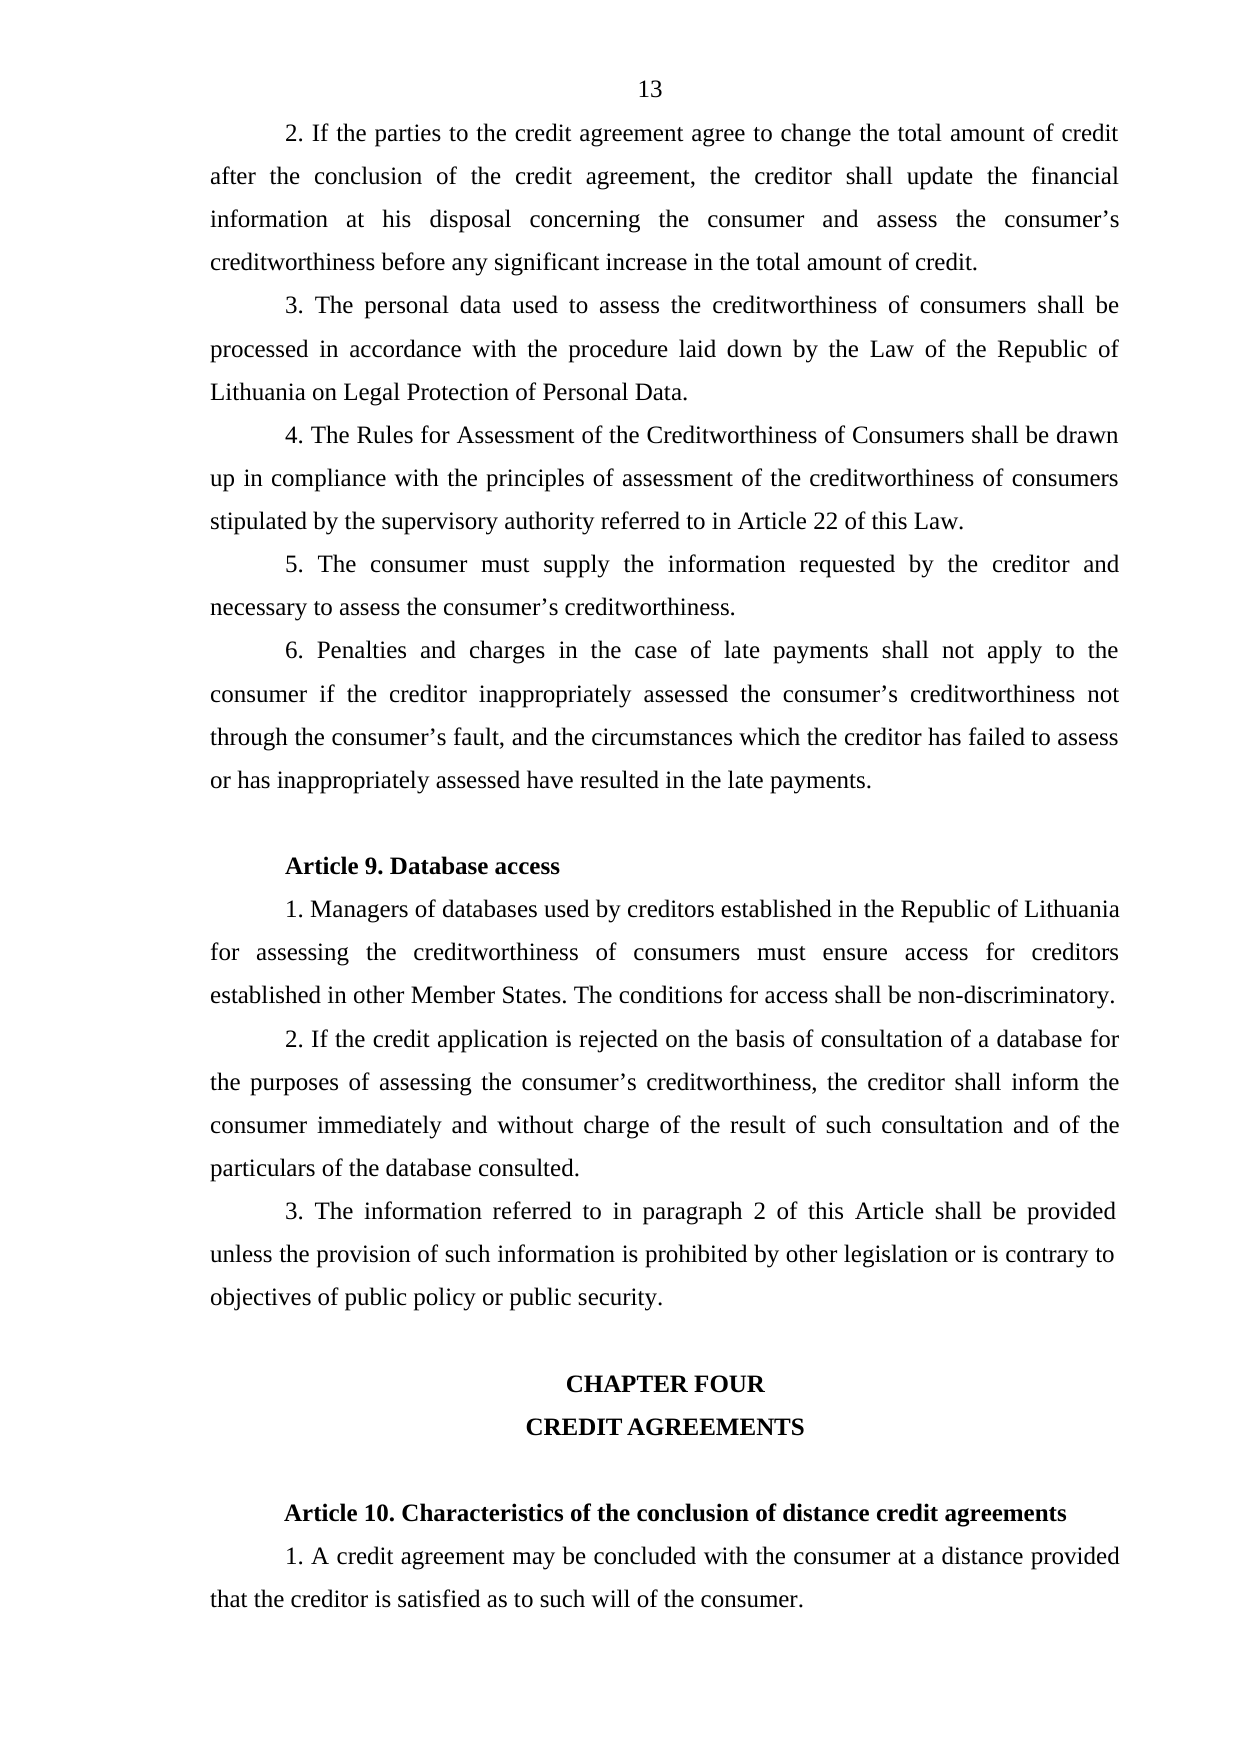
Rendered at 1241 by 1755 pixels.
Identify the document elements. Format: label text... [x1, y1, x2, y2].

text 3. The information referred to in paragraph 2 of this Article shall be provided unless the provision of such information is prohibited by other legislation or is contrary to objectives of public policy or public security. [210, 1196, 1117, 1311]
text Article 10. Characteristics of the conclusion of distance credit agreements [210, 1498, 1120, 1527]
text 5. The consumer must supply the information requested by the creditor and necessary to assess the consumer’s creditworthiness. [210, 549, 1120, 621]
text Article 9. Database access [210, 851, 1120, 880]
text 2. If the parties to the credit agreement agree to change the total amount of credit after the conclusion of the credit agreement, the creditor shall update the financial information at his disposal concerning the consumer and assess the consumer’s creditworthiness before any significant increase in the total amount of credit. [210, 118, 1120, 276]
text 2. If the credit application is rejected on the basis of consultation of a database for the purposes of assessing the consumer’s creditworthiness, the creditor shall inform the consumer immediately and without charge of the result of such consultation and of the particulars of the database consulted. [210, 1024, 1120, 1182]
text CREDIT AGREEMENTS [210, 1412, 1120, 1441]
text 4. The Rules for Assessment of the Creditworthiness of Consumers shall be drawn up in compliance with the principles of assessment of the creditworthiness of consumers stipulated by the supervisory authority referred to in Article 22 of this Law. [210, 420, 1120, 535]
text 6. Penalties and charges in the case of late payments shall not apply to the consumer if the creditor inappropriately assessed the consumer’s creditworthiness not through the consumer’s fault, and the circumstances which the creditor has failed to assess or has inappropriately assessed have resulted in the late payments. [210, 636, 1120, 794]
text 3. The personal data used to assess the creditworthiness of consumers shall be processed in accordance with the procedure laid down by the Law of the Republic of Lithuania on Legal Protection of Personal Data. [210, 291, 1120, 406]
text 1. A credit agreement may be concluded with the consumer at a distance provided that the creditor is satisfied as to such will of the consumer. [210, 1541, 1120, 1613]
text 1. Managers of databases used by creditors established in the Republic of Lithuania for assessing the creditworthiness of consumers must ensure access for creditors established in other Member States. The conditions for access shall be non-discriminatory. [210, 894, 1120, 1009]
text CHAPTER FOUR [210, 1369, 1120, 1397]
